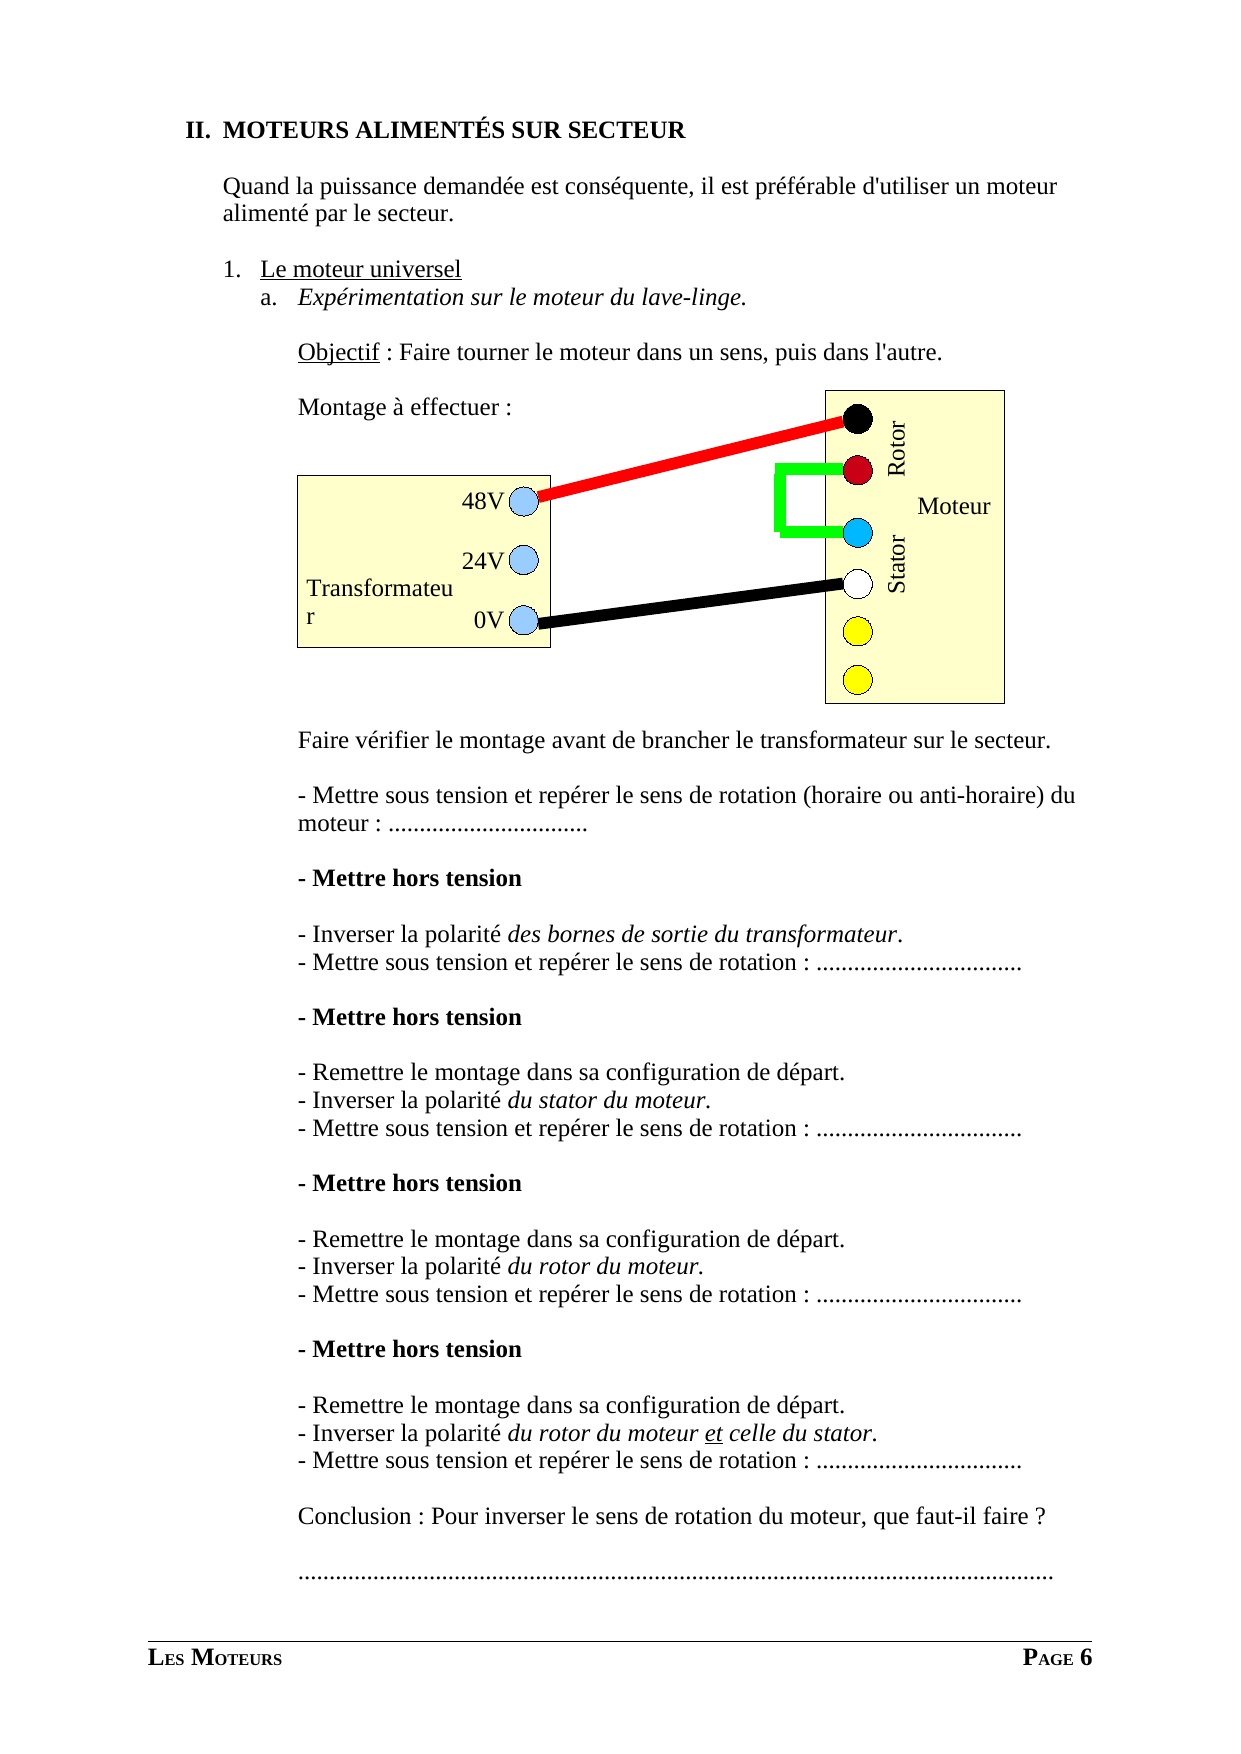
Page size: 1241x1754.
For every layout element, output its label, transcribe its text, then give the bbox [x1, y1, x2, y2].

list MOTEURS ALIMENTÉS SUR SECTEUR Quand la puissance demandée est conséquente, il est préférable d'utiliser un moteur alimenté par le secteur. [185, 116, 1092, 255]
list Faire vérifier le montage avant de brancher le transformateur sur le secteur. - Mettre sous tension et repérer le sens de rotation (horaire ou anti-horaire) du moteur : ................................ - Mettre hors tension - Inverser la polarité des bornes de sortie du transformateur. - Mettre sous tension et repérer le sens de rotation : ................................. - Mettre hors tension - Remettre le montage dans sa configuration de départ. - Inverser la polarité du stator du moteur. - Mettre sous tension et repérer le sens de rotation : ................................. - Mettre hors tension - Remettre le montage dans sa configuration de départ. - Inverser la polarité du rotor du moteur. - Mettre sous tension et repérer le sens de rotation : ................................. - Mettre hors tension - Remettre le montage dans sa configuration de départ. - Inverser la polarité du rotor du moteur et celle du stator. - Mettre sous tension et repérer le sens de rotation : ................................. Conclusion : Pour inverser le sens de rotation du moteur, que faut-il faire ? ......................................................................................................................... [260, 449, 1092, 1585]
list Expérimentation sur le moteur du lave-linge. Objectif : Faire tourner le moteur dans un sens, puis dans l'autre. Montage à effectuer : [260, 283, 1092, 449]
list Le moteur universel [223, 255, 1092, 283]
